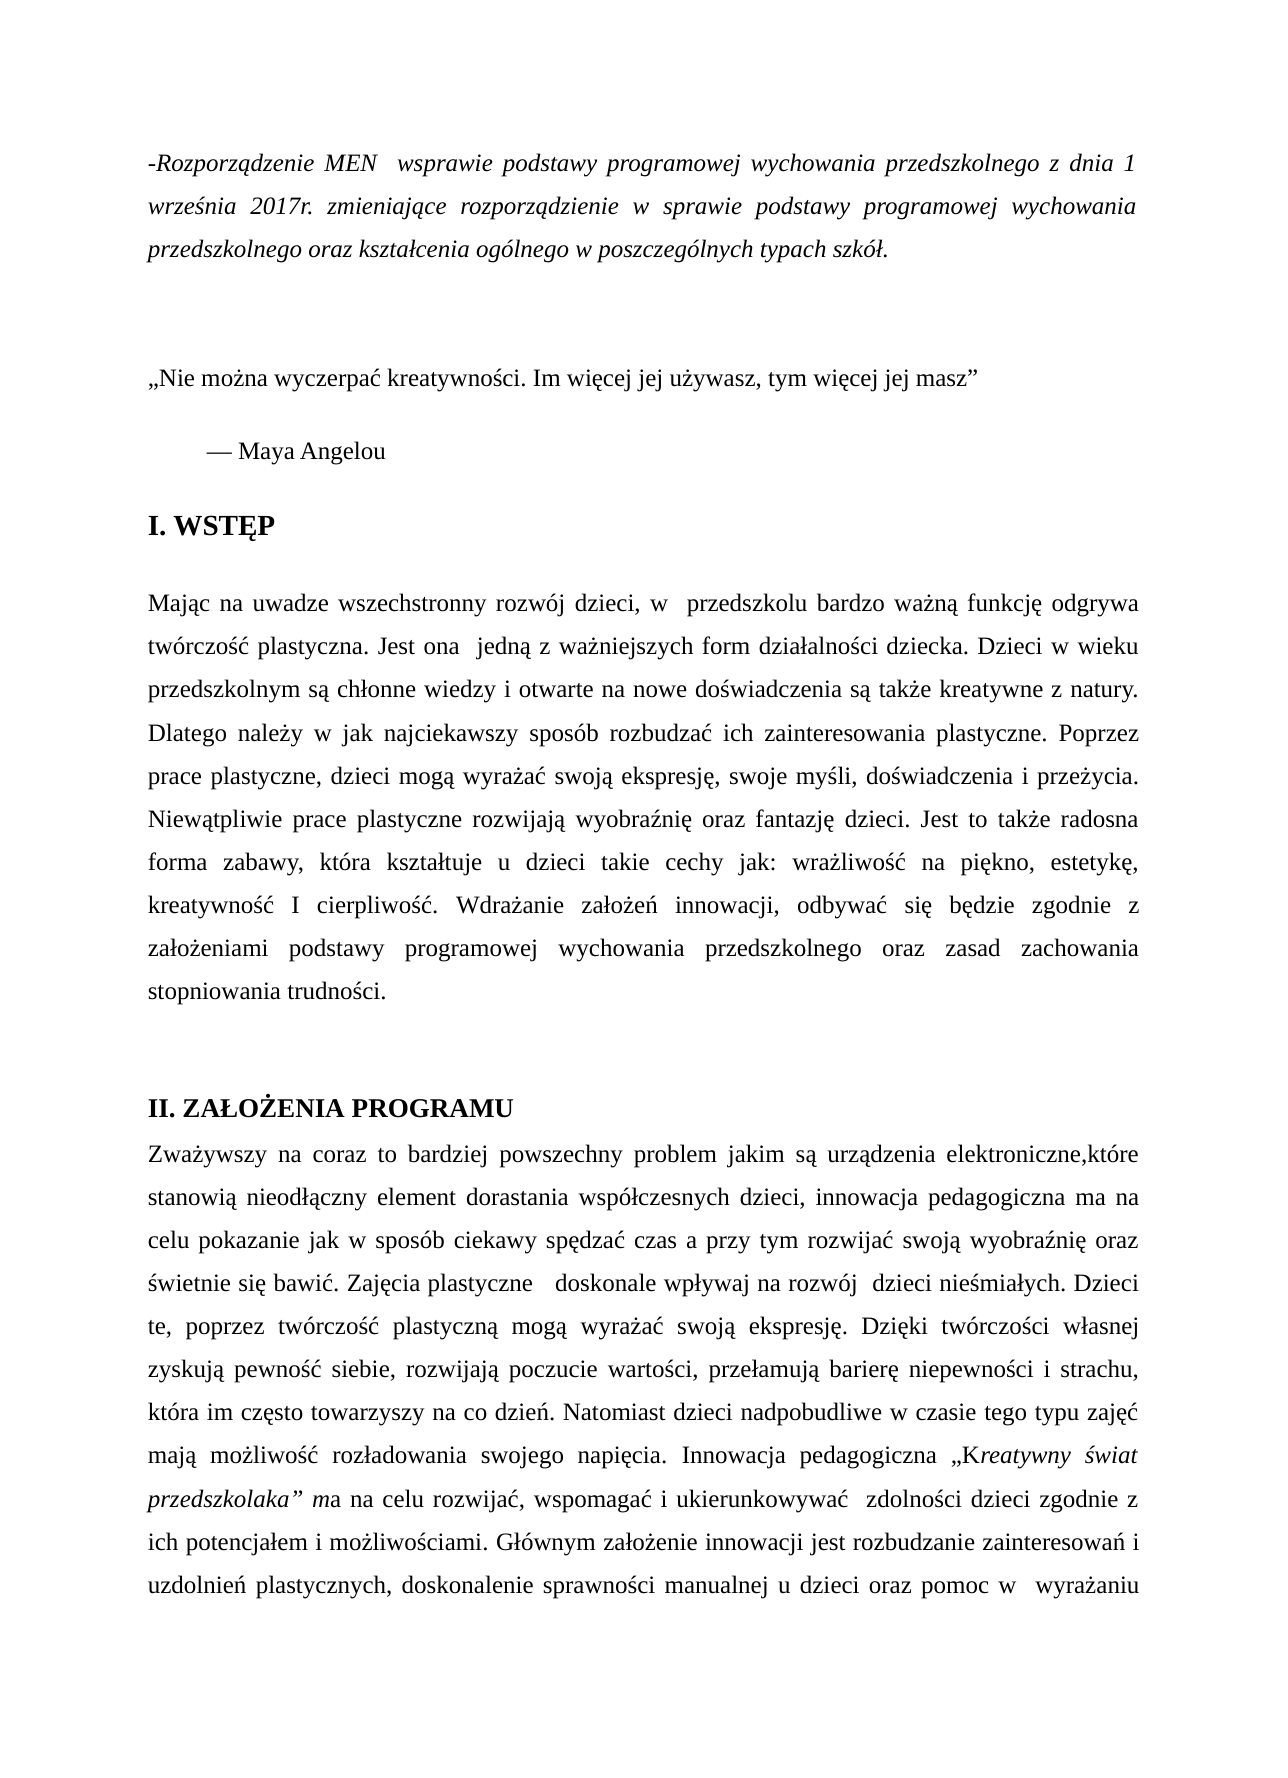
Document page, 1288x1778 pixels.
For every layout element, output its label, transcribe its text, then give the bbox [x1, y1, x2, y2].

text -Rozporządzenie MEN wsprawie podstawy programowej wychowania przedszkolnego z dnia 1 września 2017r. zmieniające rozporządzienie w sprawie podstawy programowej wychowania przedszkolnego oraz kształcenia ogólnego w poszczególnych typach szkół. [148, 148, 1140, 263]
text II. ZAŁOŻENIA PROGRAMU [148, 1092, 1140, 1123]
text — Maya Angelou [207, 436, 1081, 464]
text Zważywszy na coraz to bardziej powszechny problem jakim są urządzenia elektroniczne,które stanowią nieodłączny element dorastania współczesnych dzieci, innowacja pedagogiczna ma na celu pokazanie jak w sposób ciekawy spędzać czas a przy tym rozwijać swoją wyobraźnię oraz świetnie się bawić. Zajęcia plastyczne doskonale wpływaj na rozwój dzieci nieśmiałych. Dzieci te, poprzez twórczość plastyczną mogą wyrażać swoją ekspresję. Dzięki twórczości własnej zyskują pewność siebie, rozwijają poczucie wartości, przełamują barierę niepewności i strachu, która im często towarzyszy na co dzień. Natomiast dzieci nadpobudliwe w czasie tego typu zajęć mają możliwość rozładowania swojego napięcia. Innowacja pedagogiczna „Kreatywny świat przedszkolaka” ma na celu rozwijać, wspomagać i ukierunkowywać zdolności dzieci zgodnie z ich potencjałem i możliwościami. Głównym założenie innowacji jest rozbudzanie zainteresowań i uzdolnień plastycznych, doskonalenie sprawności manualnej u dzieci oraz pomoc w wyrażaniu [148, 1139, 1140, 1599]
text „Nie można wyczerpać kreatywności. Im więcej jej używasz, tym więcej jej masz” [148, 363, 1140, 392]
text Mając na uwadze wszechstronny rozwój dzieci, w przedszkolu bardzo ważną funkcję odgrywa twórczość plastyczna. Jest ona jedną z ważniejszych form działalności dziecka. Dzieci w wieku przedszkolnym są chłonne wiedzy i otwarte na nowe doświadczenia są także kreatywne z natury. Dlatego należy w jak najciekawszy sposób rozbudzać ich zainteresowania plastyczne. Poprzez prace plastyczne, dzieci mogą wyrażać swoją ekspresję, swoje myśli, doświadczenia i przeżycia. Niewątpliwie prace plastyczne rozwijają wyobraźnię oraz fantazję dzieci. Jest to także radosna forma zabawy, która kształtuje u dzieci takie cechy jak: wrażliwość na piękno, estetykę, kreatywność I cierpliwość. Wdrażanie założeń innowacji, odbywać się będzie zgodnie z założeniami podstawy programowej wychowania przedszkolnego oraz zasad zachowania stopniowania trudności. [148, 588, 1140, 1005]
text I. WSTĘP [148, 508, 1140, 542]
